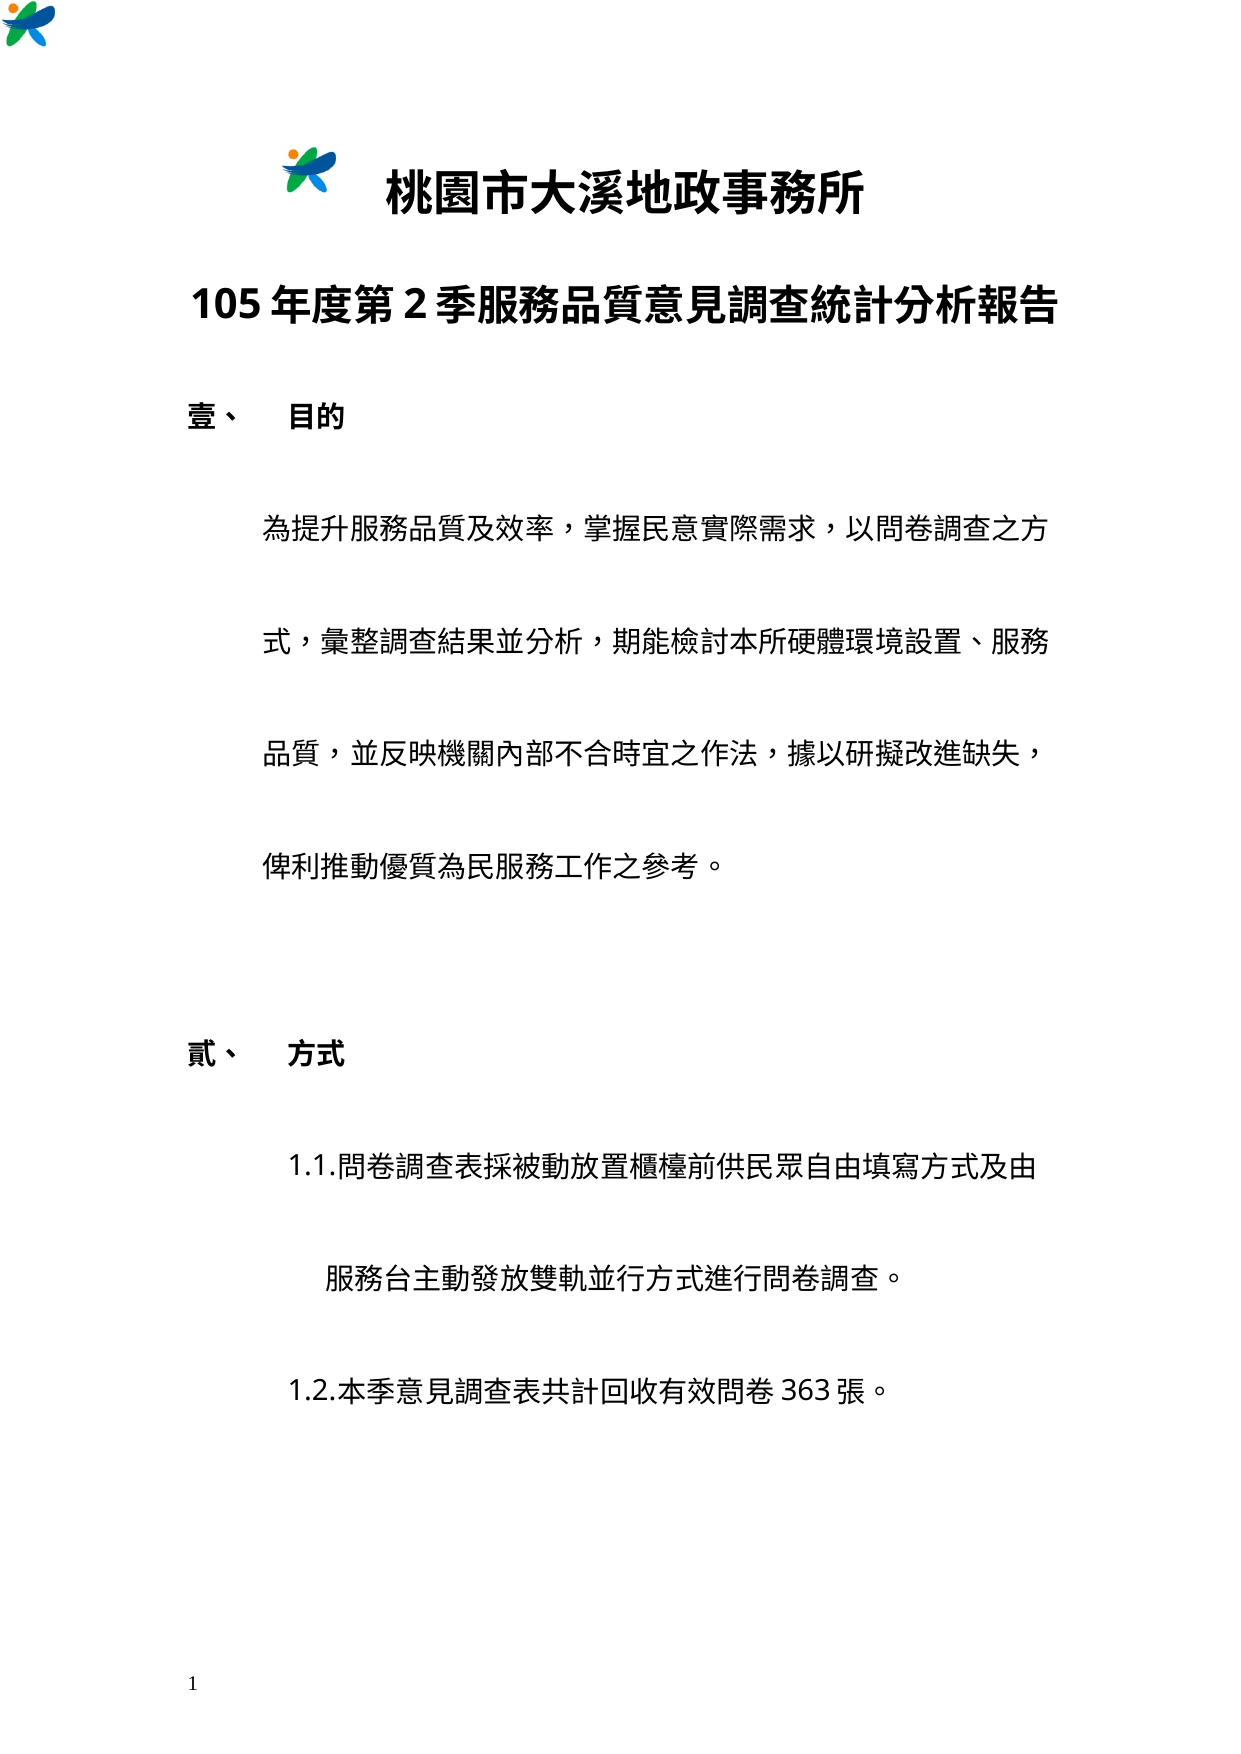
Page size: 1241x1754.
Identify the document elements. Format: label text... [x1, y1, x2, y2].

text 桃園市大溪地政事務所 [187, 146, 1063, 221]
list 本季意見調查表共計回收有效問卷363張。 [287, 1346, 1063, 1421]
list 方式 [187, 1008, 1063, 1083]
picture [281, 145, 338, 193]
picture [0, 0, 57, 47]
text 為提升服務品質及效率，掌握民意實際需求，以問卷調查之方式，彙整調查結果並分析，期能檢討本所硬體環境設置、服務品質，並反映機關內部不合時宜之作法，據以研擬改進缺失，俾利推動優質為民服務工作之參考。 [262, 483, 1063, 896]
list 目的 [187, 371, 1063, 446]
list 問卷調查表採被動放置櫃檯前供民眾自由填寫方式及由服務台主動發放雙軌並行方式進行問卷調查。 [287, 1121, 1063, 1308]
text 105年度第2季服務品質意見調查統計分析報告 [187, 258, 1063, 333]
